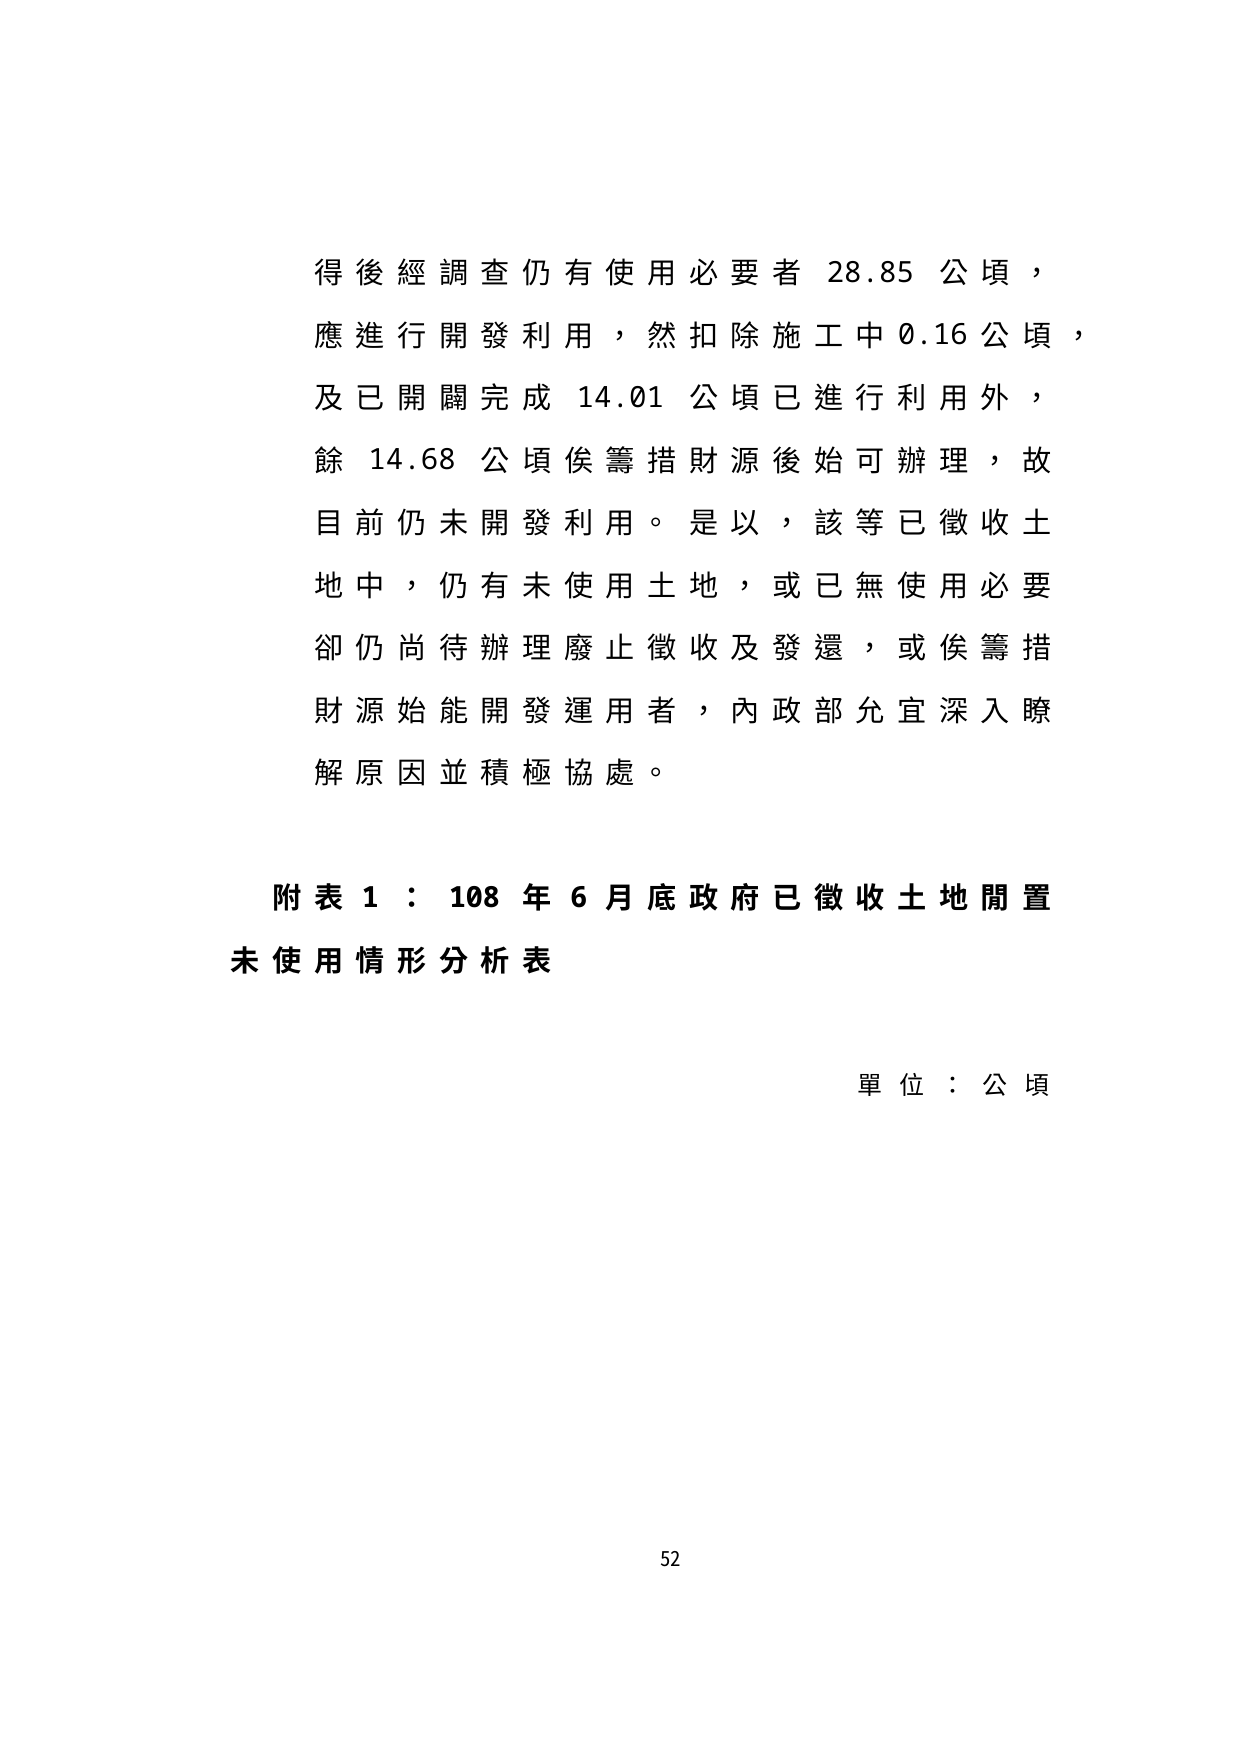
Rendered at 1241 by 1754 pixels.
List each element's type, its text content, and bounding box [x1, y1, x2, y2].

text 附表1：108年6月底政府已徵收土地閒置未使用情形分析表 [220, 854, 1058, 979]
text 依内政部所提供之資料(詳附表1)，該137.72公頃已徵收土地中，其中部分需俟都市計畫通盤檢討後辦理開闢或廢止徵收、配合都市更新或排除占用後辦理等因素，歸類為未使用土地30.62公頃，故土地使用規劃無具體進度。此外，取得後經調查已無使用必要者78.25公頃，應辦理廢止徵收及發還土地，惟卻仍有14.23公頃處於評估中，尚待儘速廢止徵收及發還；取得後經調查仍有使用必要者28.85公頃，應進行開發利用，然扣除施工中0.16公頃，及已開闢完成14.01公頃已進行利用外，餘14.68公頃俟籌措財源後始可辦理，故目前仍未開發利用。是以，該等已徵收土地中，仍有未使用土地，或已無使用必要卻仍尚待辦理廢止徵收及發還，或俟籌措財源始能開發運用者，內政部允宜深入瞭解原因並積極協處。 [271, 229, 1058, 792]
text 單位：公頃 [220, 1042, 1058, 1104]
